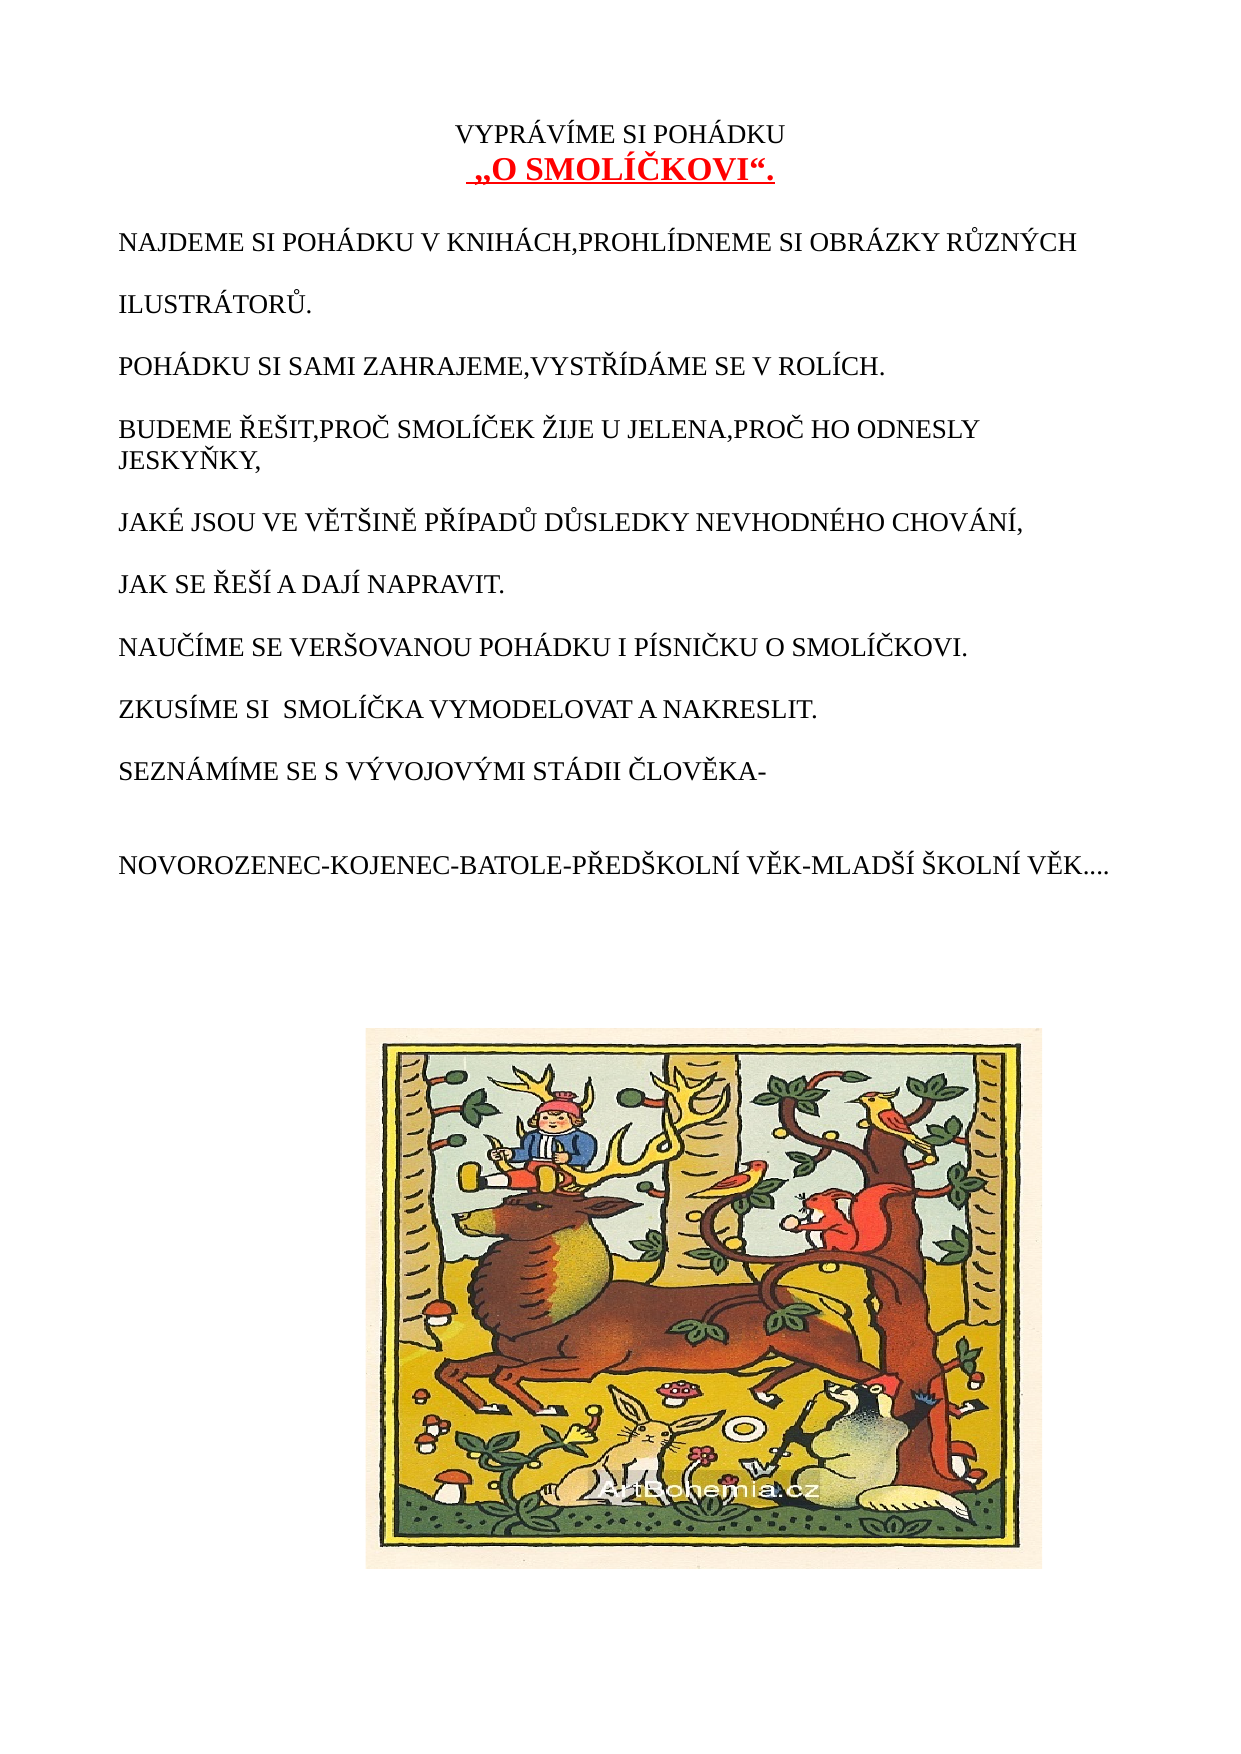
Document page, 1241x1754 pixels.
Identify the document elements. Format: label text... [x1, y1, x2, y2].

text SEZNÁMÍME SE S VÝVOJOVÝMI STÁDII ČLOVĚKA- [118, 755, 1122, 787]
text ZKUSÍME SI SMOLÍČKA VYMODELOVAT A NAKRESLIT. [118, 693, 1122, 724]
text JAKÉ JSOU VE VĚTŠINĚ PŘÍPADŮ DŮSLEDKY NEVHODNÉHO CHOVÁNÍ, [118, 506, 1122, 537]
text NOVOROZENEC-KOJENEC-BATOLE-PŘEDŠKOLNÍ VĚK-MLADŠÍ ŠKOLNÍ VĚK.... [118, 849, 1122, 880]
text ,,O SMOLÍČKOVI“. [118, 149, 1122, 188]
text ILUSTRÁTORŮ. [118, 288, 1122, 319]
text NAUČÍME SE VERŠOVANOU POHÁDKU I PÍSNIČKU O SMOLÍČKOVI. [118, 631, 1122, 662]
text NAJDEME SI POHÁDKU V KNIHÁCH,PROHLÍDNEME SI OBRÁZKY RŮZNÝCH [118, 226, 1122, 257]
text JAK SE ŘEŠÍ A DAJÍ NAPRAVIT. [118, 568, 1122, 600]
text POHÁDKU SI SAMI ZAHRAJEME,VYSTŘÍDÁME SE V ROLÍCH. [118, 351, 1122, 382]
text BUDEME ŘEŠIT,PROČ SMOLÍČEK ŽIJE U JELENA,PROČ HO ODNESLY JESKYŇKY, [118, 413, 1122, 475]
text VYPRÁVÍME SI POHÁDKU [118, 118, 1122, 149]
